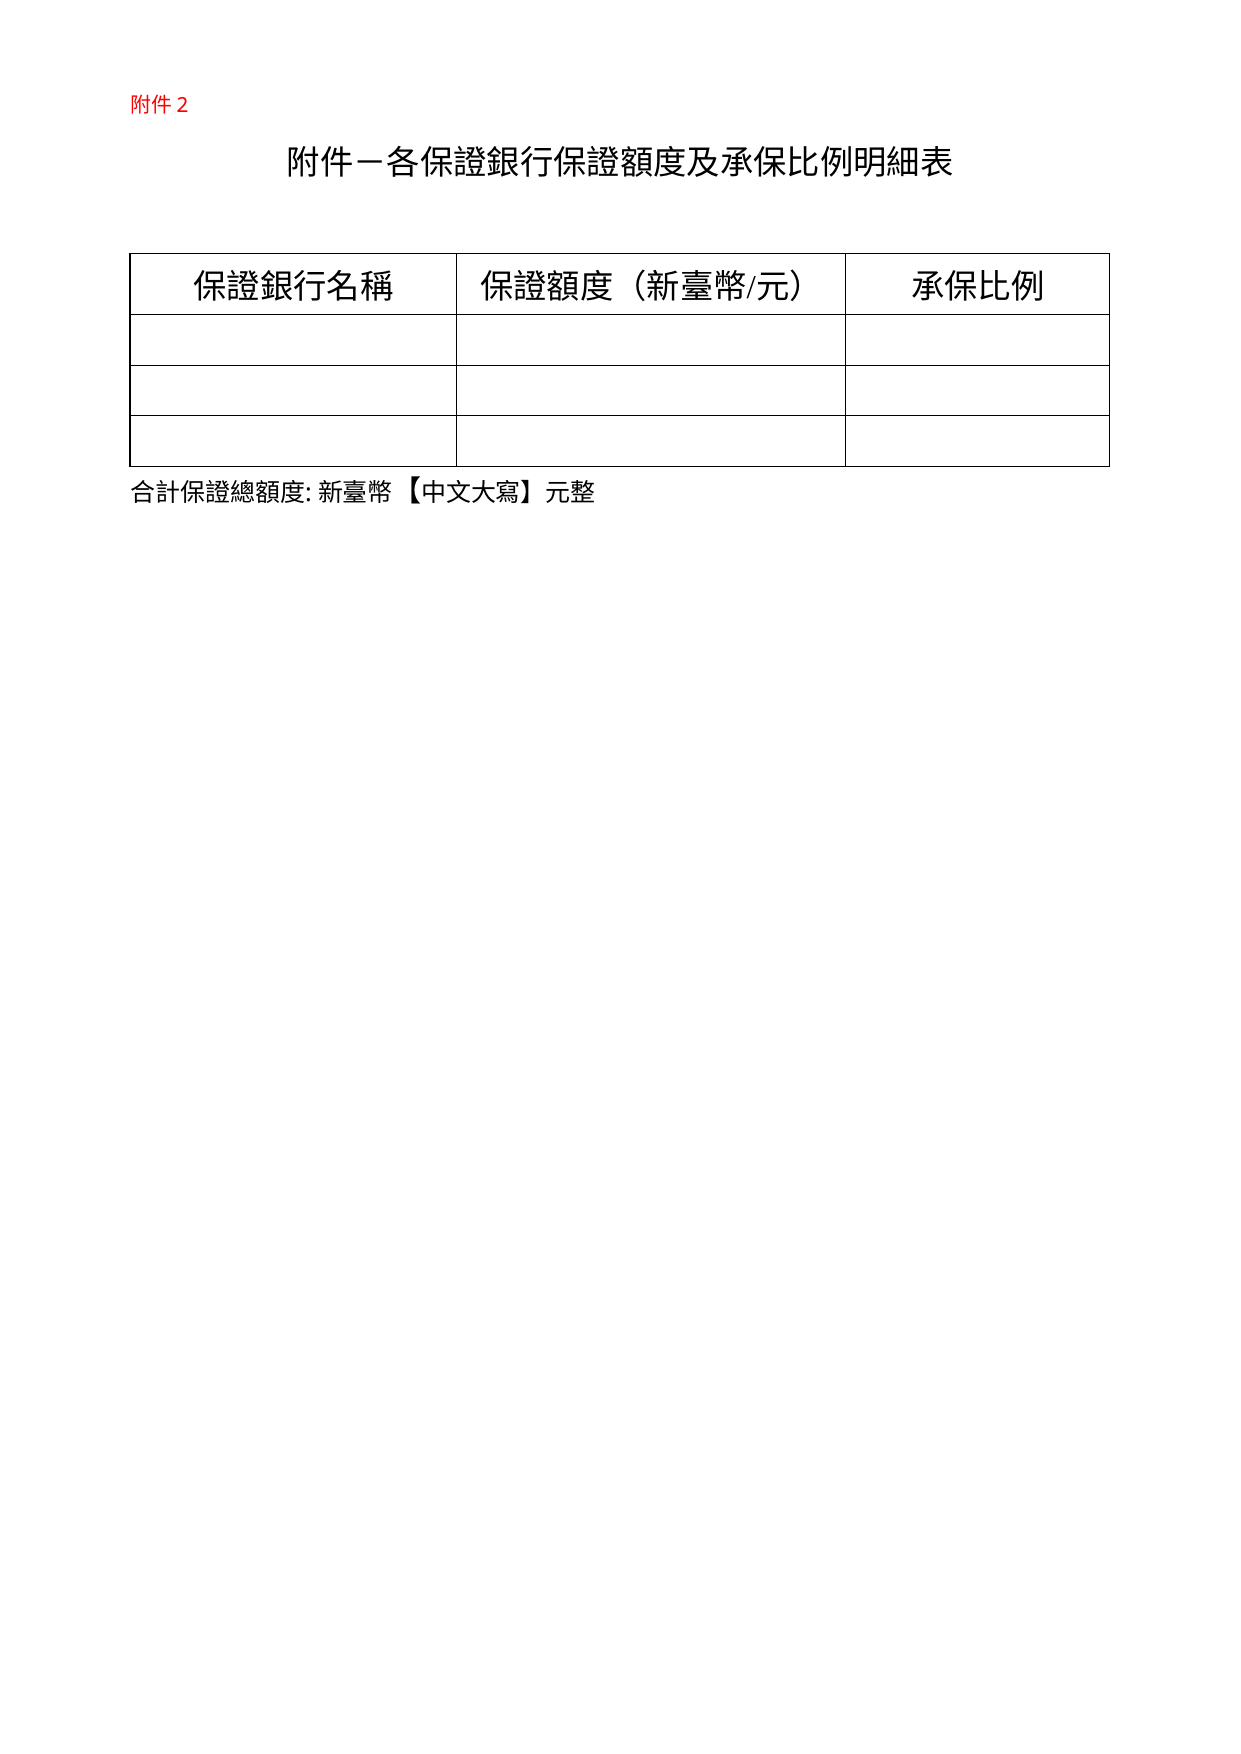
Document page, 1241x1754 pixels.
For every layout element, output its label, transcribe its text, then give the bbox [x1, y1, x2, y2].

table_cell [457, 315, 845, 364]
table_cell [457, 366, 845, 415]
table_header 保證銀行名稱 [131, 254, 456, 314]
table_cell [846, 416, 1109, 466]
table_header 保證額度（新臺幣/元） [457, 254, 845, 314]
table_cell [846, 366, 1109, 415]
text 附件－各保證銀行保證額度及承保比例明細表 [130, 136, 1110, 184]
table_cell [457, 416, 845, 466]
table_cell [846, 315, 1109, 364]
table_cell [131, 366, 456, 415]
text 合計保證總額度: 新臺幣【中文大寫】元整 [130, 467, 892, 509]
table_header 承保比例 [846, 254, 1109, 314]
table_cell [131, 416, 456, 466]
table_cell [131, 315, 456, 364]
